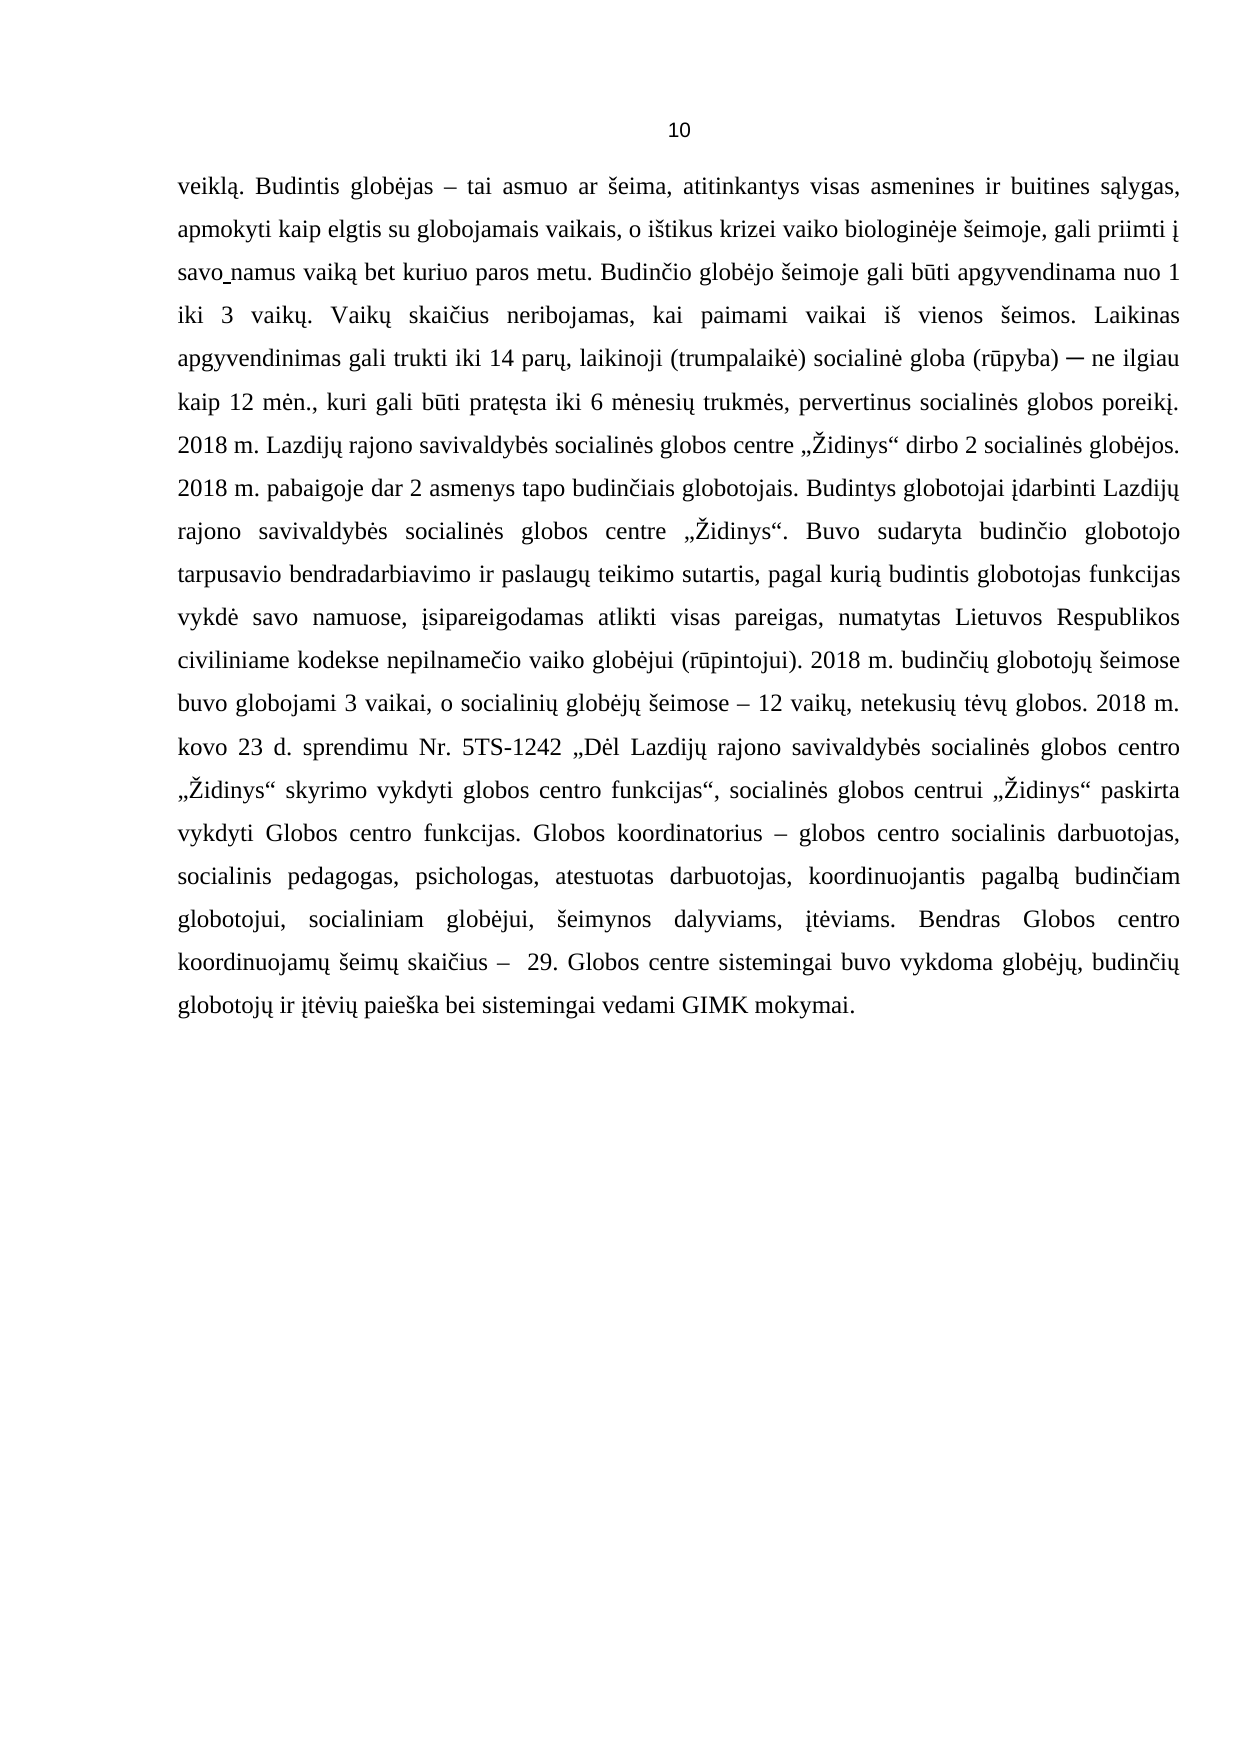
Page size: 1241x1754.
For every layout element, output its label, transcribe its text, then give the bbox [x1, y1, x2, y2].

text veiklą. Budintis globėjas – tai asmuo ar šeima, atitinkantys visas asmenines ir buitines sąlygas, apmokyti kaip elgtis su globojamais vaikais, o ištikus krizei vaiko biologinėje šeimoje, gali priimti į savo namus vaiką bet kuriuo paros metu. Budinčio globėjo šeimoje gali būti apgyvendinama nuo 1 iki 3 vaikų. Vaikų skaičius neribojamas, kai paimami vaikai iš vienos šeimos. Laikinas apgyvendinimas gali trukti iki 14 parų, laikinoji (trumpalaikė) socialinė globa (rūpyba) ─ ne ilgiau kaip 12 mėn., kuri gali būti pratęsta iki 6 mėnesių trukmės, pervertinus socialinės globos poreikį. 2018 m. Lazdijų rajono savivaldybės socialinės globos centre „Židinys“ dirbo 2 socialinės globėjos. 2018 m. pabaigoje dar 2 asmenys tapo budinčiais globotojais. Budintys globotojai įdarbinti Lazdijų rajono savivaldybės socialinės globos centre „Židinys“. Buvo sudaryta budinčio globotojo tarpusavio bendradarbiavimo ir paslaugų teikimo sutartis, pagal kurią budintis globotojas funkcijas vykdė savo namuose, įsipareigodamas atlikti visas pareigas, numatytas Lietuvos Respublikos civiliniame kodekse nepilnamečio vaiko globėjui (rūpintojui). 2018 m. budinčių globotojų šeimose buvo globojami 3 vaikai, o socialinių globėjų šeimose – 12 vaikų, netekusių tėvų globos. 2018 m. kovo 23 d. sprendimu Nr. 5TS-1242 „Dėl Lazdijų rajono savivaldybės socialinės globos centro „Židinys“ skyrimo vykdyti globos centro funkcijas“, socialinės globos centrui „Židinys“ paskirta vykdyti Globos centro funkcijas. Globos koordinatorius – globos centro socialinis darbuotojas, socialinis pedagogas, psichologas, atestuotas darbuotojas, koordinuojantis pagalbą budinčiam globotojui, socialiniam globėjui, šeimynos dalyviams, įtėviams. Bendras Globos centro koordinuojamų šeimų skaičius – 29. Globos centre sistemingai buvo vykdoma globėjų, budinčių globotojų ir įtėvių paieška bei sistemingai vedami GIMK mokymai. [177, 171, 1181, 1019]
